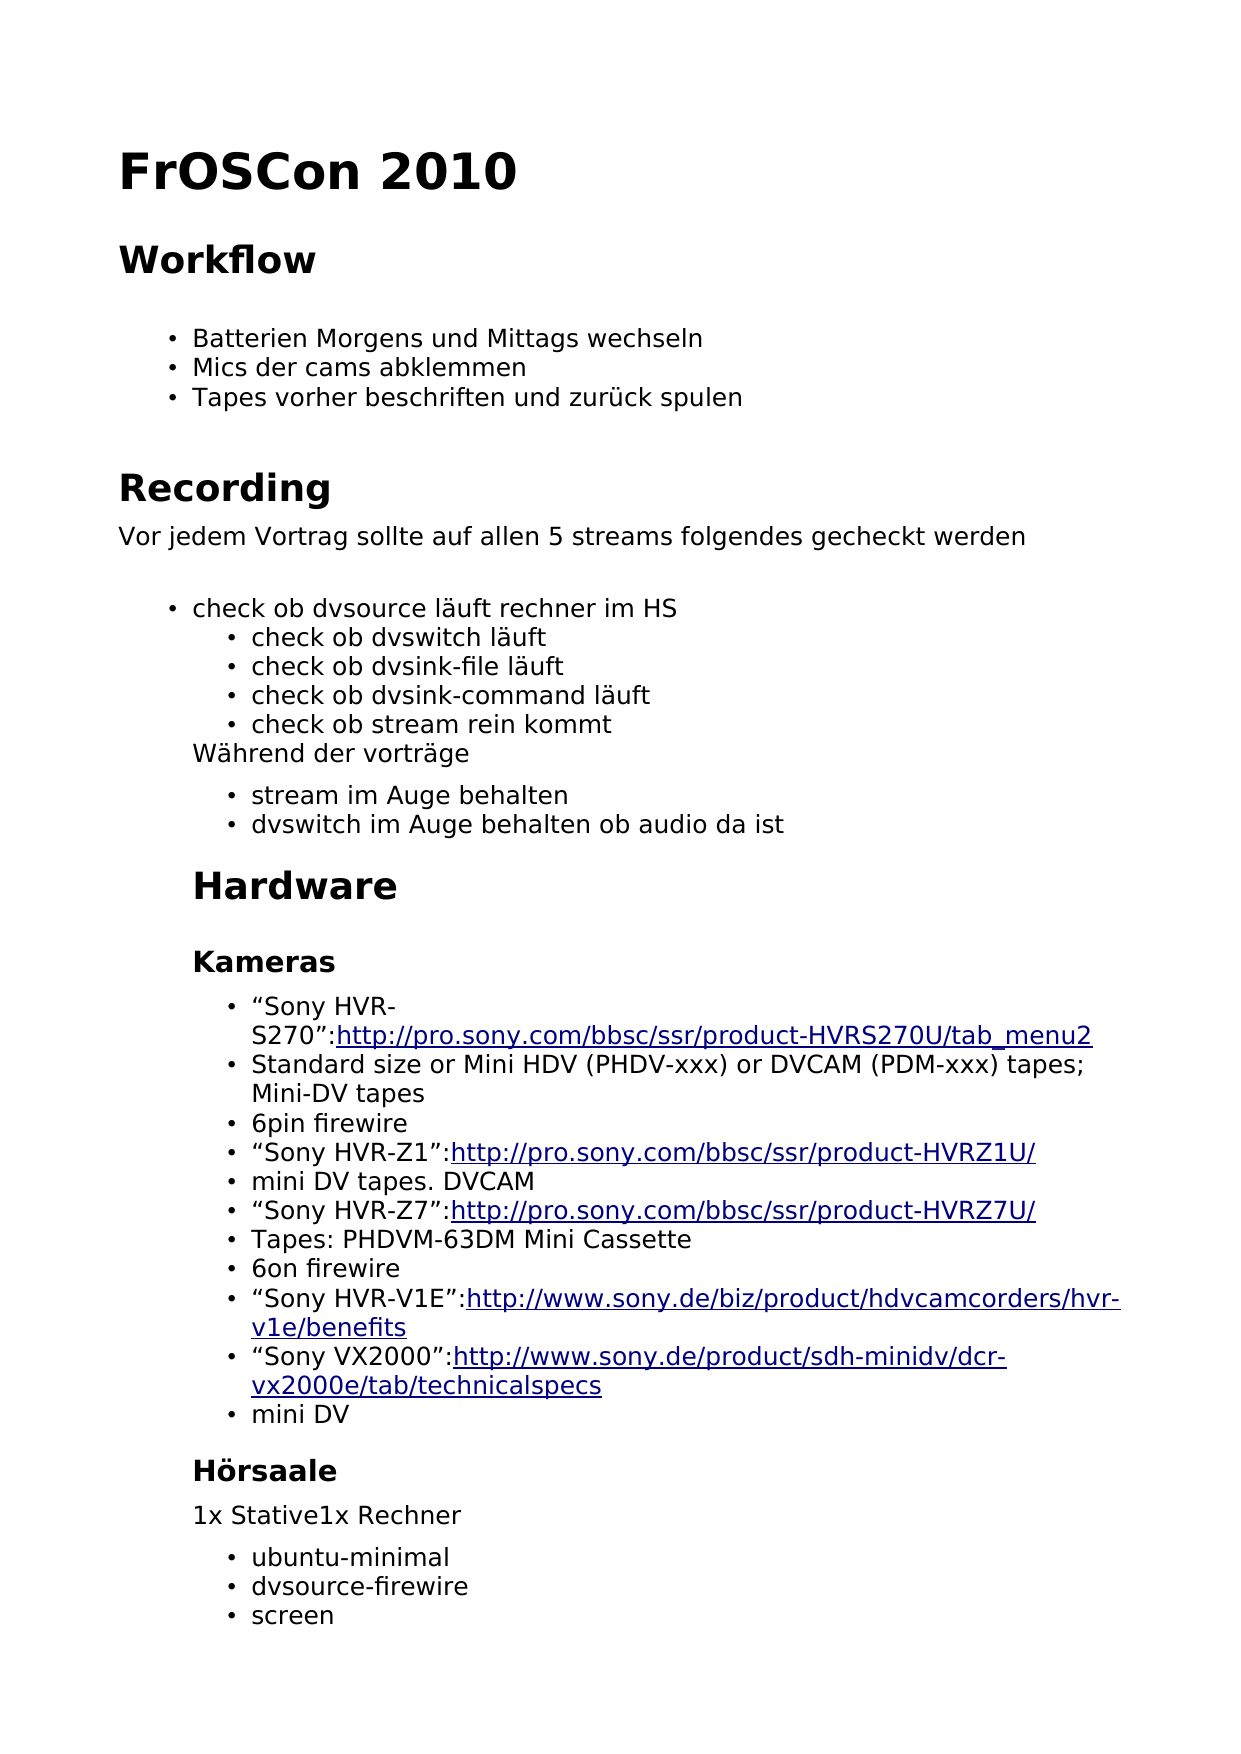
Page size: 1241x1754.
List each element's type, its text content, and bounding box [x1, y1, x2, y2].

list mini DV [236, 1401, 1122, 1430]
list ubuntu-minimal [236, 1543, 1122, 1572]
list “Sony HVR-V1E”:http://www.sony.de/biz/product/hdvcamcorders/hvr-v1e/benefits [236, 1284, 1122, 1342]
list dvswitch im Auge behalten ob audio da ist [236, 810, 1122, 839]
list 6on firewire [236, 1255, 1122, 1284]
subtitle Workflow [118, 239, 1122, 282]
subtitle Recording [118, 466, 1122, 510]
list dvsource-firewire [236, 1572, 1122, 1601]
list 6pin firewire [236, 1109, 1122, 1138]
subtitle FrOSCon 2010 [118, 143, 1122, 201]
list “Sony HVR-Z1”:http://pro.sony.com/bbsc/ssr/product-HVRZ1U/ [236, 1138, 1122, 1167]
subtitle Hörsaale [177, 1455, 1122, 1489]
subtitle Kameras [177, 946, 1122, 980]
list Tapes vorher beschriften und zurück spulen [177, 383, 1122, 412]
list screen [236, 1601, 1122, 1630]
list check ob dvsink-command läuft [236, 681, 1122, 710]
list check ob stream rein kommt [236, 710, 1122, 739]
list “Sony HVR-Z7”:http://pro.sony.com/bbsc/ssr/product-HVRZ7U/ [236, 1196, 1122, 1226]
list “Sony VX2000”:http://www.sony.de/product/sdh-minidv/dcr-vx2000e/tab/technicalspecs [236, 1342, 1122, 1401]
list Während der vorträge [177, 739, 1122, 769]
subtitle Hardware [177, 864, 1122, 908]
list Tapes: PHDVM-63DM Mini Cassette [236, 1226, 1122, 1255]
list check ob dvswitch läuft [236, 623, 1122, 652]
list check ob dvsource läuft rechner im HS [177, 594, 1122, 623]
list “Sony HVR-S270”:http://pro.sony.com/bbsc/ssr/product-HVRS270U/tab_menu2 [236, 992, 1122, 1051]
list 1x Stative1x Rechner [177, 1501, 1122, 1530]
list stream im Auge behalten [236, 781, 1122, 810]
list Standard size or Mini HDV (PHDV-xxx) or DVCAM (PDM-xxx) tapes; Mini-DV tapes [236, 1051, 1122, 1109]
list mini DV tapes. DVCAM [236, 1167, 1122, 1196]
list Mics der cams abklemmen [177, 354, 1122, 383]
text Vor jedem Vortrag sollte auf allen 5 streams folgendes gecheckt werden [118, 523, 1122, 552]
list Batterien Morgens und Mittags wechseln [177, 324, 1122, 354]
list check ob dvsink-file läuft [236, 652, 1122, 681]
